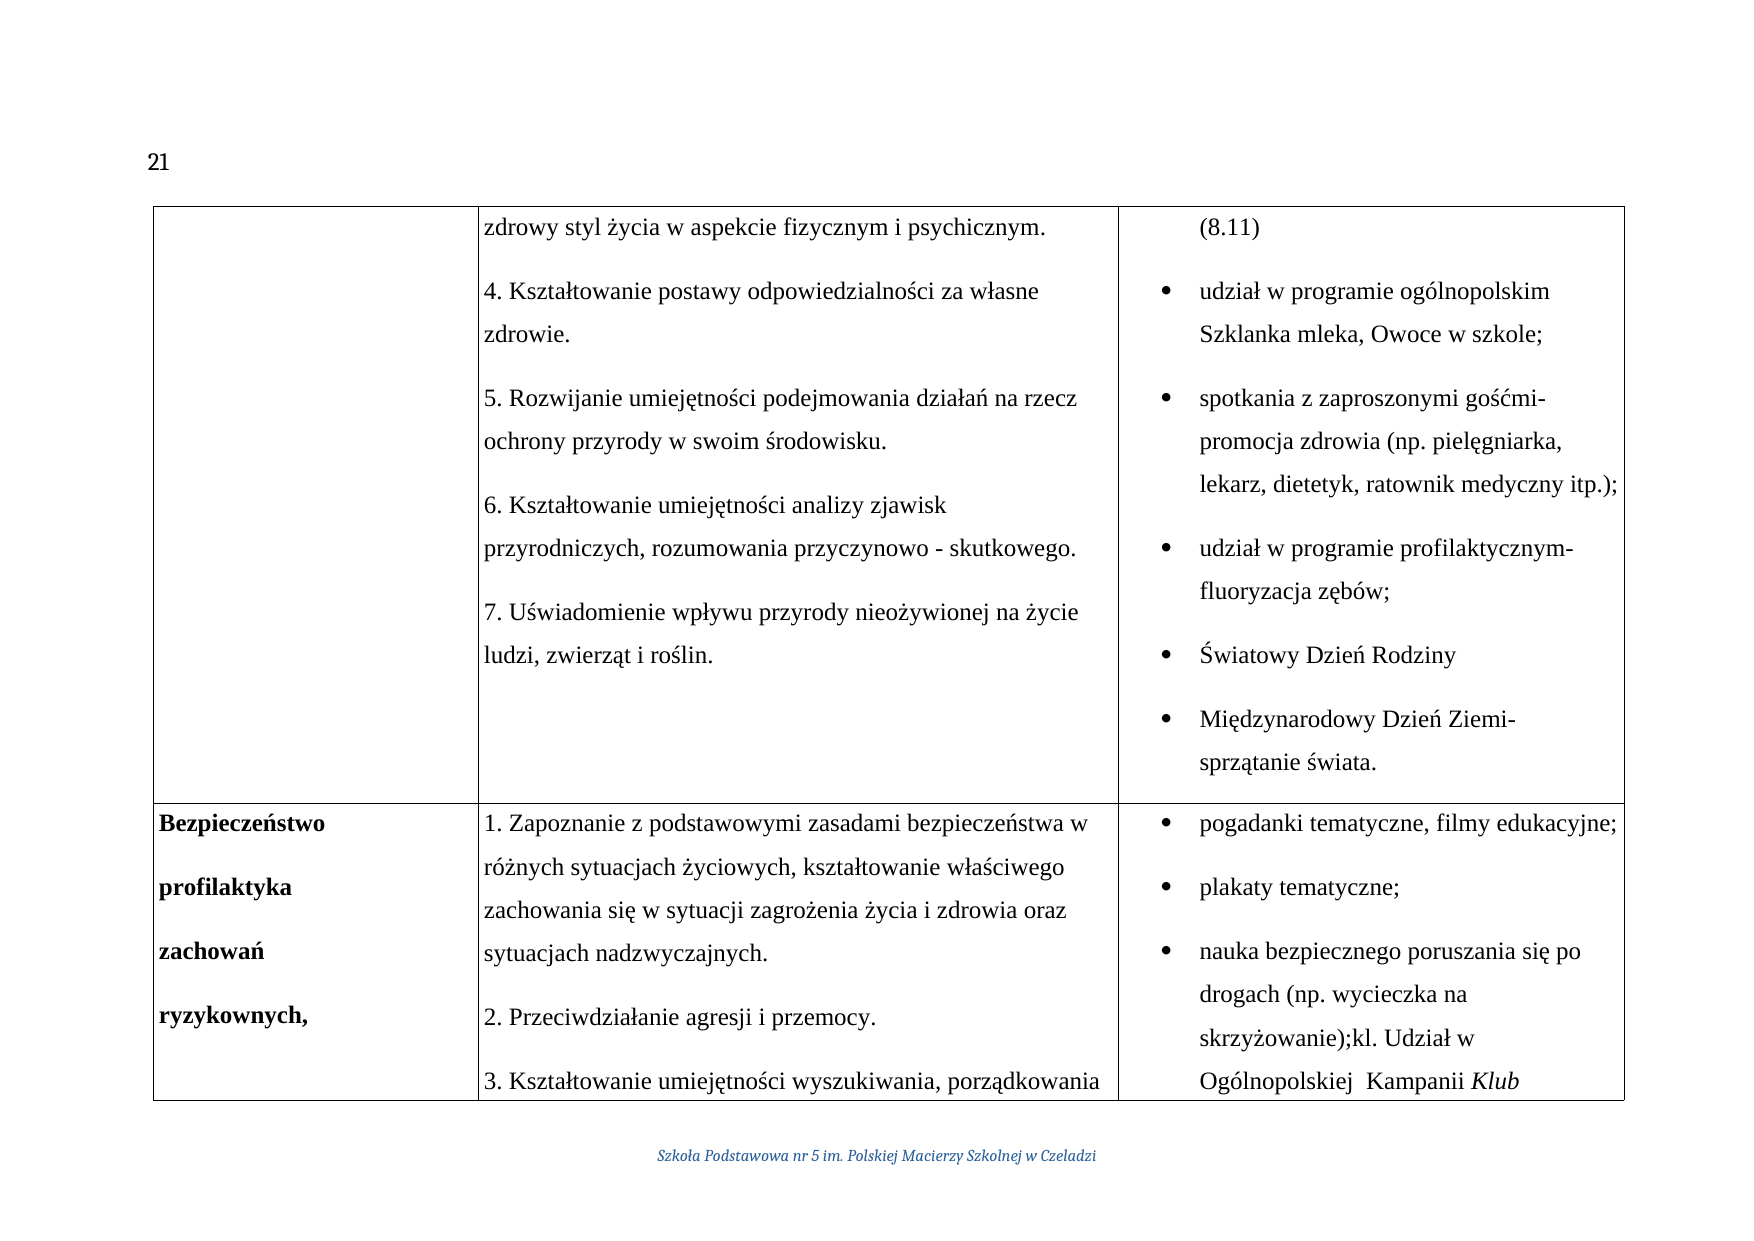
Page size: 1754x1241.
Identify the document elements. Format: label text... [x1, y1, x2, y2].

table_cell Bezpieczeństwo profilaktyka zachowań ryzykownych, [154, 804, 478, 1100]
table_cell rozmowy indywidualne, pogadanki tematyczne; plakaty tematyczne; warsztaty z zakresu I pomocy przedmedycznej; udział w akcji „ Śniadanie daje moc” (8.11) udział w programie ogólnopolskim Szklanka mleka, Owoce w szkole; spotkania z zaproszonymi gośćmi- promocja zdrowia (np. pielęgniarka, lekarz, dietetyk, ratownik medyczny itp.); udział w programie profilaktycznym- fluoryzacja zębów; Światowy Dzień Rodziny Międzynarodowy Dzień Ziemi- sprzątanie świata. [1119, 207, 1624, 802]
table_cell zdrowy styl życia w aspekcie fizycznym i psychicznym. 4. Kształtowanie postawy odpowiedzialności za własne zdrowie. 5. Rozwijanie umiejętności podejmowania działań na rzecz ochrony przyrody w swoim środowisku. 6. Kształtowanie umiejętności analizy zjawisk przyrodniczych, rozumowania przyczynowo - skutkowego. 7. Uświadomienie wpływu przyrody nieożywionej na życie ludzi, zwierząt i roślin. [479, 207, 1118, 802]
table_cell [154, 207, 478, 802]
table_cell pogadanki tematyczne, filmy edukacyjne; plakaty tematyczne; nauka bezpiecznego poruszania się po drogach (np. wycieczka na skrzyżowanie);kl. Udział w Ogólnopolskiej Kampanii Klub Bezpiecznego Puchatka. spotkania z zaproszonymi gośćmi; (np. policjant, pracownik OPS itp.); zajęcia warsztatowe na temat bezpiecznego korzystania z komputera, Internetu i multimediów; prace porządkowe w sali lekcyjnej; diagnoza środowiska; posiedzenia zespołów wychowawczych, indywidualne rozmowy z uczniami, wychowawcami oraz nauczycielami, konsultacje z rodzicami; współpraca z instytucjami udzielającymi wsparcia; ścisła współpraca z PPP, Ośrodkiem Wspierania Dziecka i Rodziny; indywidualne rozmowy z uczniami; zajęcia warsztatowe prowadzone przez wychowawców, pedagoga, psychologa; zajęcia pozalekcyjne; diagnoza uczniów; konkursy szkolne i pozaszkolne; organizacja zajęć dydaktyczno- wyrównawczych, logopedycznych, korekcyjno- kompensacyjnych, zakresu kompetencji emocjonalno- społecznych, dla ucznia zdolnego. Współpraca z instytucjami pomocowymi. [1119, 804, 1624, 1100]
table_cell 1. Zapoznanie z podstawowymi zasadami bezpieczeństwa w różnych sytuacjach życiowych, kształtowanie właściwego zachowania się w sytuacji zagrożenia życia i zdrowia oraz sytuacjach nadzwyczajnych. 2. Przeciwdziałanie agresji i przemocy. 3. Kształtowanie umiejętności wyszukiwania, porządkowania [479, 804, 1118, 1100]
